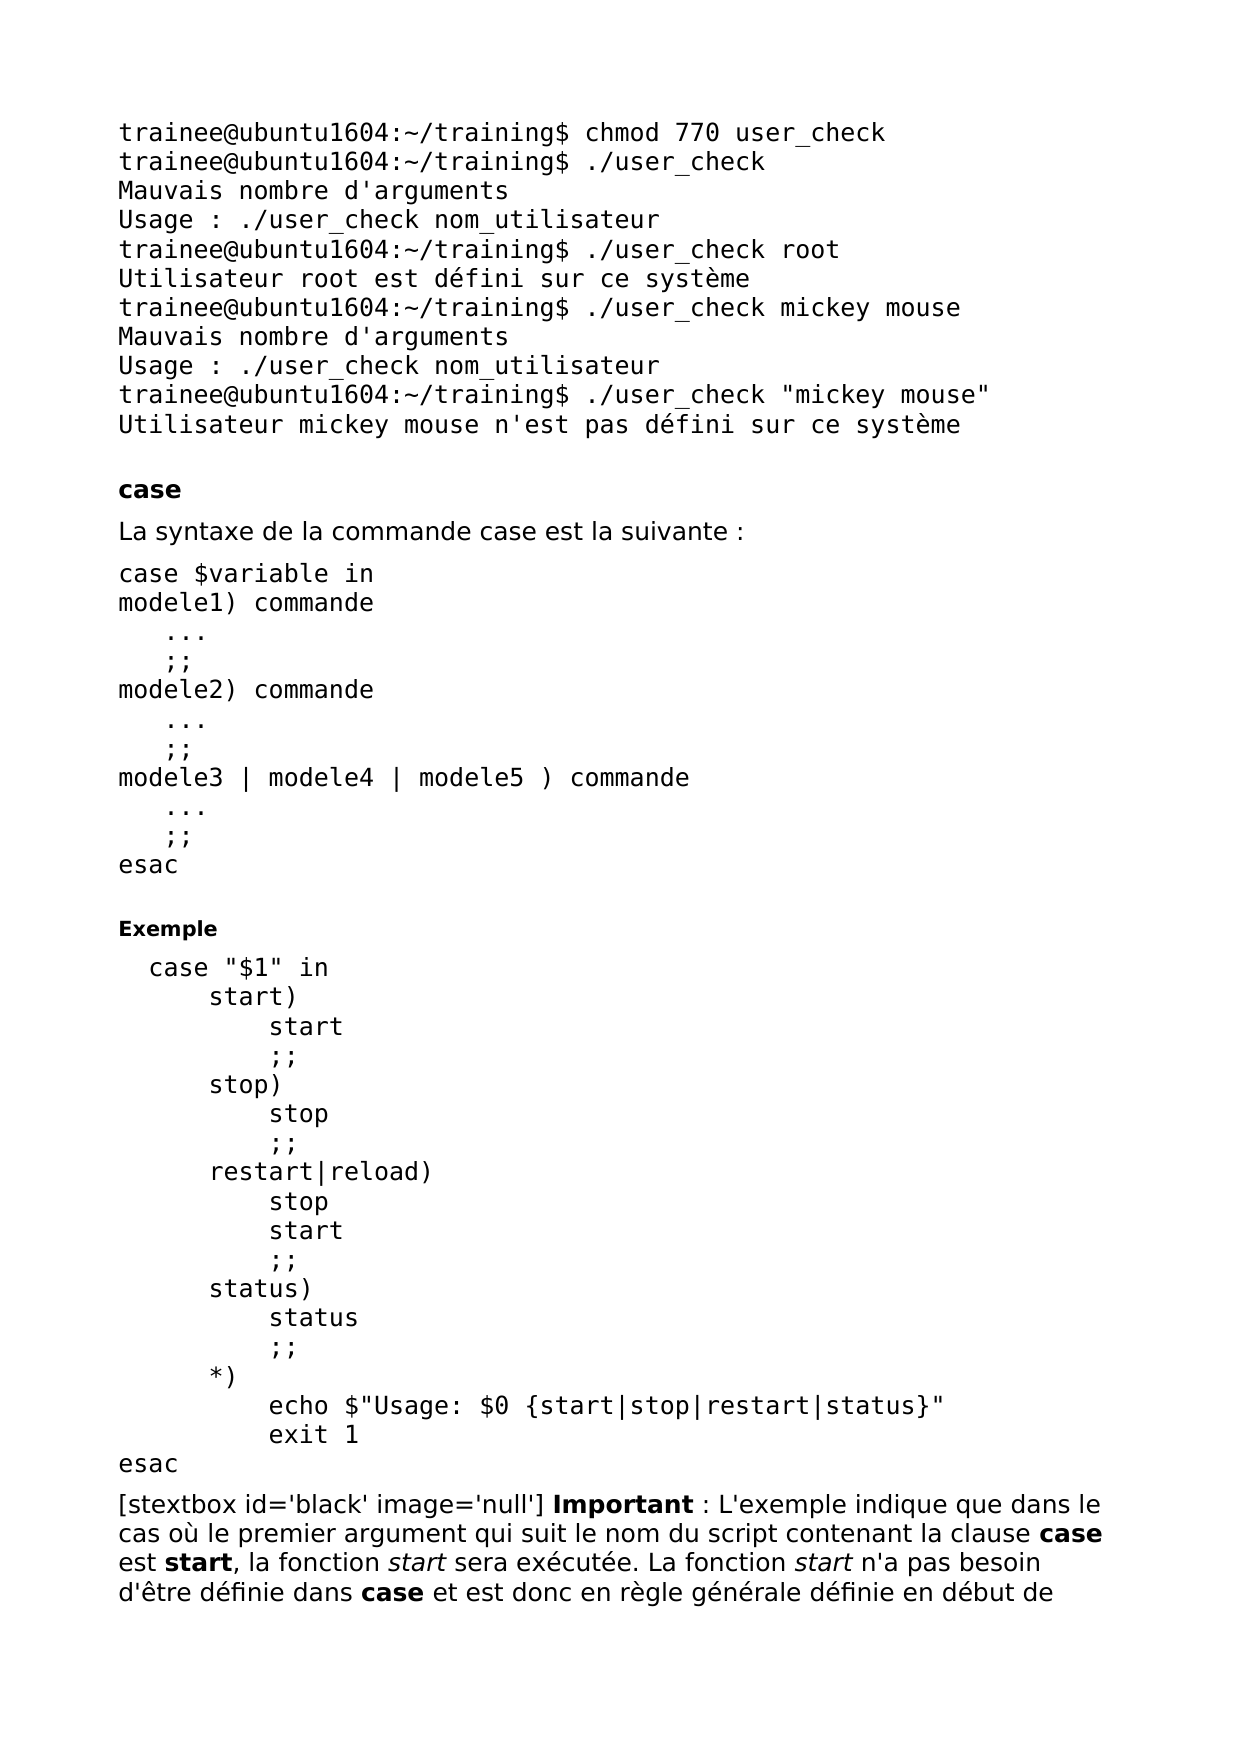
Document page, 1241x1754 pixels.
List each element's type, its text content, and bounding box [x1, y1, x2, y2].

text case "$1" in start) start ;; stop) stop ;; restart|reload) stop start ;; status) status ;; *) echo $"Usage: $0 {start|stop|restart|status}" exit 1 esac [118, 953, 1122, 1478]
subtitle Exemple [118, 917, 1122, 941]
text case $variable in modele1) commande ... ;; modele2) commande ... ;; modele3 | modele4 | modele5 ) commande ... ;; esac [118, 559, 1122, 880]
text La syntaxe de la commande case est la suivante : [118, 517, 1122, 547]
text trainee@ubuntu1604:~/training$ chmod 770 user_check trainee@ubuntu1604:~/training$ ./user_check Mauvais nombre d'arguments Usage : ./user_check nom_utilisateur trainee@ubuntu1604:~/training$ ./user_check root Utilisateur root est défini sur ce système trainee@ubuntu1604:~/training$ ./user_check mickey mouse Mauvais nombre d'arguments Usage : ./user_check nom_utilisateur trainee@ubuntu1604:~/training$ ./user_check "mickey mouse" Utilisateur mickey mouse n'est pas défini sur ce système [118, 118, 1122, 439]
subtitle case [118, 476, 1122, 505]
text [stextbox id='black' image='null'] Important : L'exemple indique que dans le cas où le premier argument qui suit le nom du script contenant la clause case est start, la fonction start sera exécutée. La fonction start n'a pas besoin d'être définie dans case et est donc en règle générale définie en début de [118, 1490, 1122, 1607]
